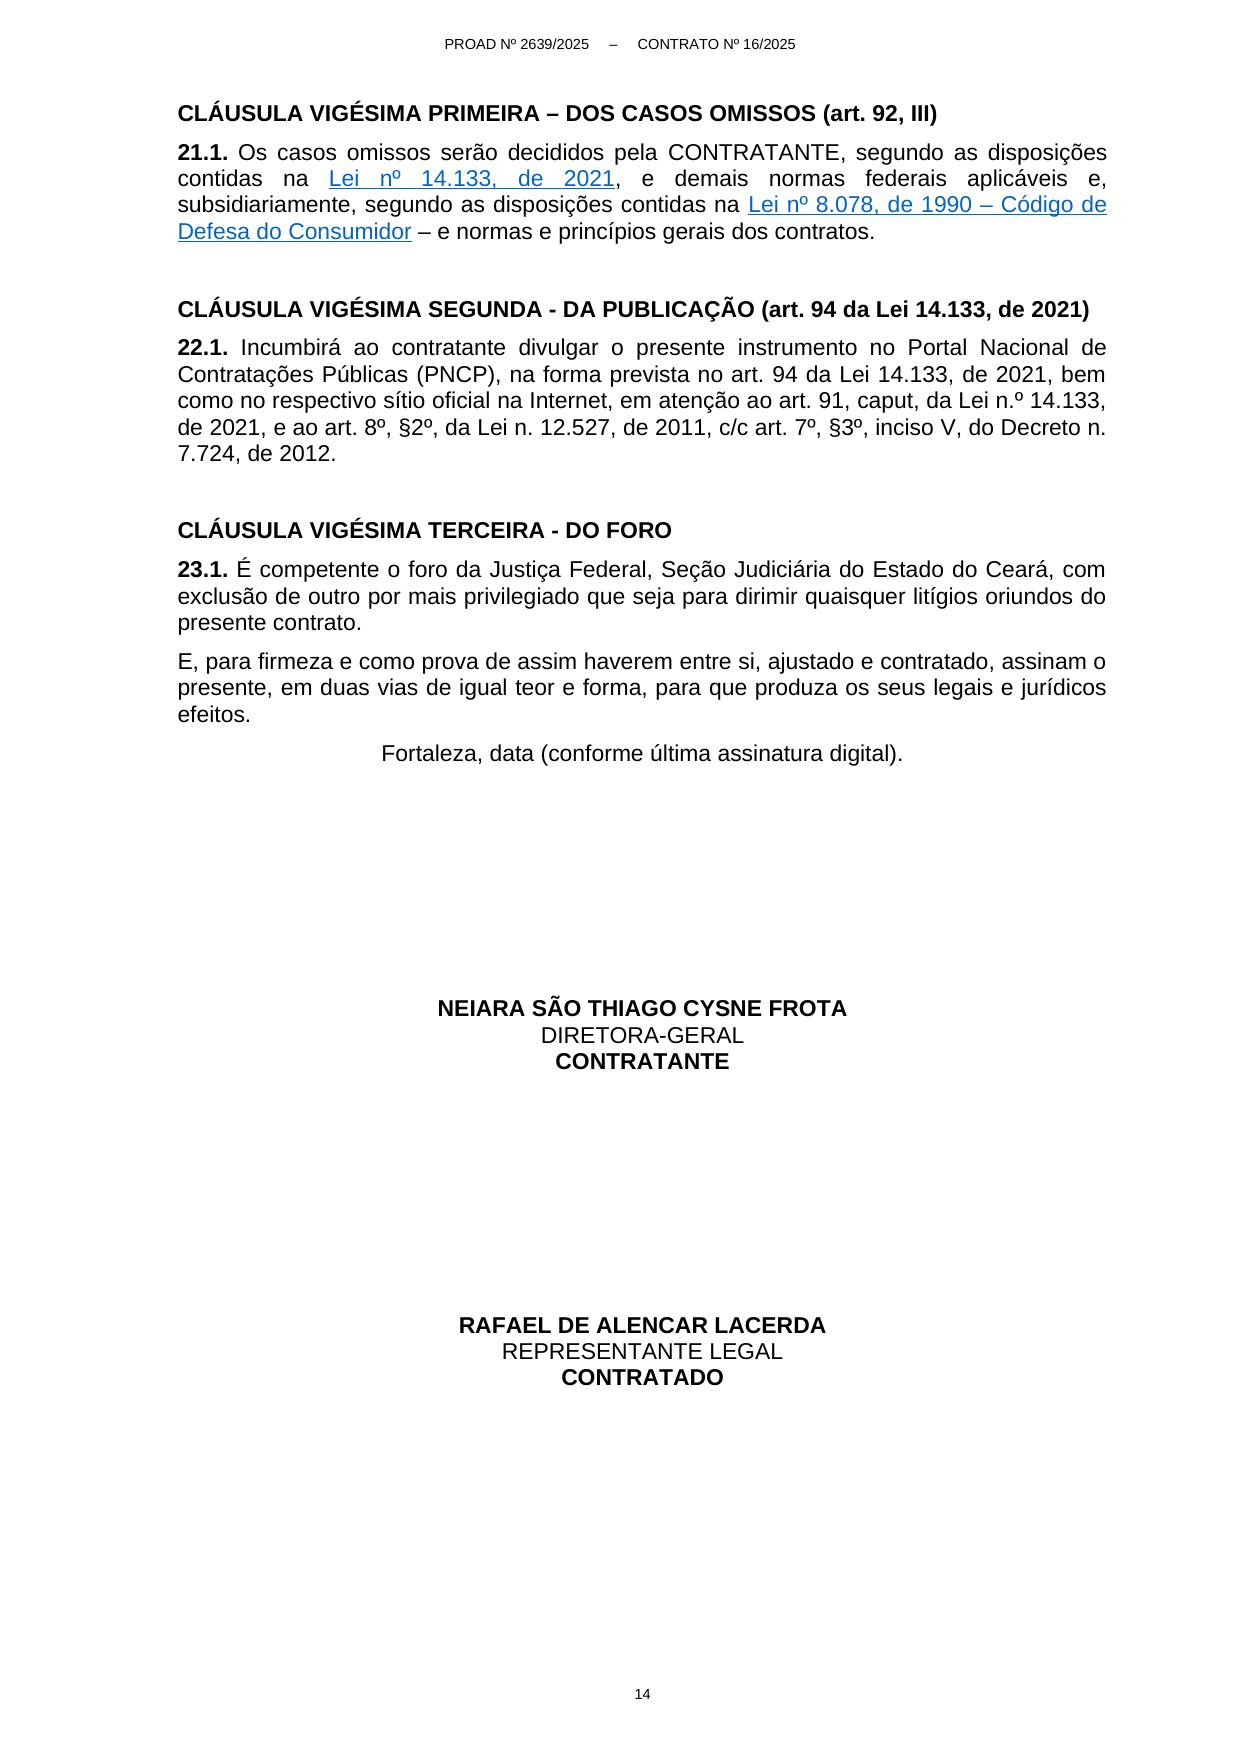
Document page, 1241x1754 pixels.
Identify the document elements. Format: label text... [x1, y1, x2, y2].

text E, para firmeza e como prova de assim haverem entre si, ajustado e contratado, assinam o presente, em duas vias de igual teor e forma, para que produza os seus legais e jurídicos efeitos. [177, 648, 1107, 727]
text NEIARA SÃO THIAGO CYSNE FROTA [177, 995, 1107, 1022]
text CONTRATADO [177, 1364, 1107, 1391]
text 21.1. Os casos omissos serão decididos pela CONTRATANTE, segundo as disposições contidas na Lei nº 14.133, de 2021, e demais normas federais aplicáveis e, subsidiariamente, segundo as disposições contidas na Lei nº 8.078, de 1990 – Código de Defesa do Consumidor – e normas e princípios gerais dos contratos. [177, 139, 1107, 244]
text CONTRATANTE [177, 1048, 1107, 1074]
text CLÁUSULA VIGÉSIMA PRIMEIRA – DOS CASOS OMISSOS (art. 92, III) [177, 100, 1107, 126]
text CLÁUSULA VIGÉSIMA TERCEIRA - DO FORO [177, 517, 1107, 544]
text CLÁUSULA VIGÉSIMA SEGUNDA - DA PUBLICAÇÃO (art. 94 da Lei 14.133, de 2021) [177, 296, 1107, 322]
text Fortaleza, data (conforme última assinatura digital). [177, 739, 1107, 766]
text REPRESENTANTE LEGAL [177, 1338, 1107, 1364]
text DIRETORA-GERAL [177, 1022, 1107, 1048]
text RAFAEL DE ALENCAR LACERDA [177, 1312, 1107, 1338]
text 22.1. Incumbirá ao contratante divulgar o presente instrumento no Portal Nacional de Contratações Públicas (PNCP), na forma prevista no art. 94 da Lei 14.133, de 2021, bem como no respectivo sítio oficial na Internet, em atenção ao art. 91, caput, da Lei n.º 14.133, de 2021, e ao art. 8º, §2º, da Lei n. 12.527, de 2011, c/c art. 7º, §3º, inciso V, do Decreto n. 7.724, de 2012. [177, 334, 1107, 466]
text 23.1. É competente o foro da Justiça Federal, Seção Judiciária do Estado do Ceará, com exclusão de outro por mais privilegiado que seja para dirimir quaisquer litígios oriundos do presente contrato. [177, 556, 1107, 635]
